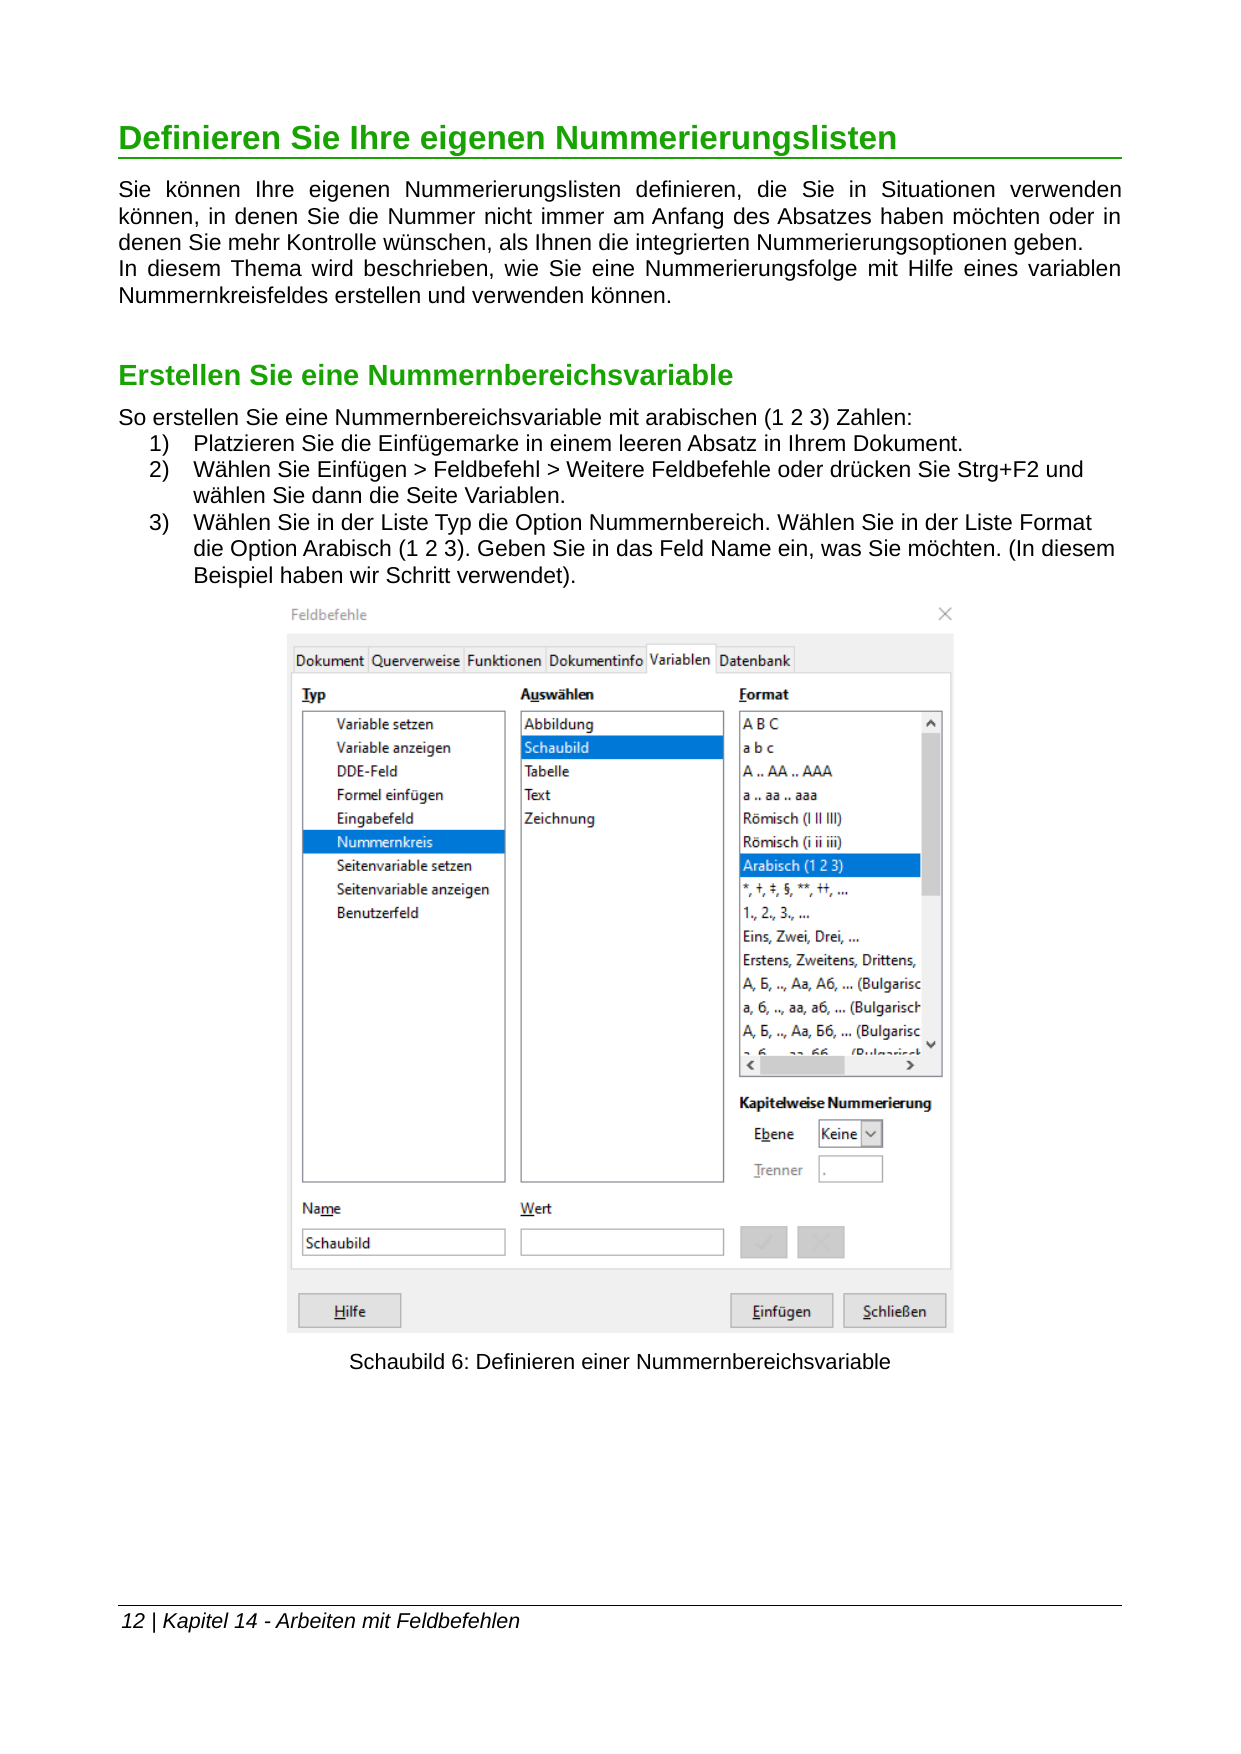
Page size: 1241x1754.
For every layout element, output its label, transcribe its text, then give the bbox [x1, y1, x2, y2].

text Schaubild 6: Definieren einer Nummernbereichsvariable [250, 1349, 991, 1374]
subtitle Definieren Sie Ihre eigenen Nummerierungslisten [118, 118, 1122, 157]
list So erstellen Sie eine Nummernbereichsvariable mit arabischen (1 2 3) Zahlen: [118, 403, 1122, 430]
list Platzieren Sie die Einfügemarke in einem leeren Absatz in Ihrem Dokument. [169, 430, 1122, 456]
text In diesem Thema wird beschrieben, wie Sie eine Nummerierungsfolge mit Hilfe eines variablen Nummernkreisfeldes erstellen und verwenden können. [118, 255, 1122, 308]
list Wählen Sie Einfügen > Feldbefehl > Weitere Feldbefehle oder drücken Sie Strg+F2 und wählen Sie dann die Seite Variablen. [169, 456, 1122, 509]
subtitle Erstellen Sie eine Nummernbereichsvariable [118, 358, 1122, 392]
picture [286, 600, 954, 1333]
text Sie können Ihre eigenen Nummerierungslisten definieren, die Sie in Situationen verwenden können, in denen Sie die Nummer nicht immer am Anfang des Absatzes haben möchten oder in denen Sie mehr Kontrolle wünschen, als Ihnen die integrierten Nummerierungsoptionen geben. [118, 176, 1122, 255]
list Wählen Sie in der Liste Typ die Option Nummernbereich. Wählen Sie in der Liste Format die Option Arabisch (1 2 3). Geben Sie in das Feld Name ein, was Sie möchten. (In diesem Beispiel haben wir Schritt verwendet). [169, 509, 1122, 588]
